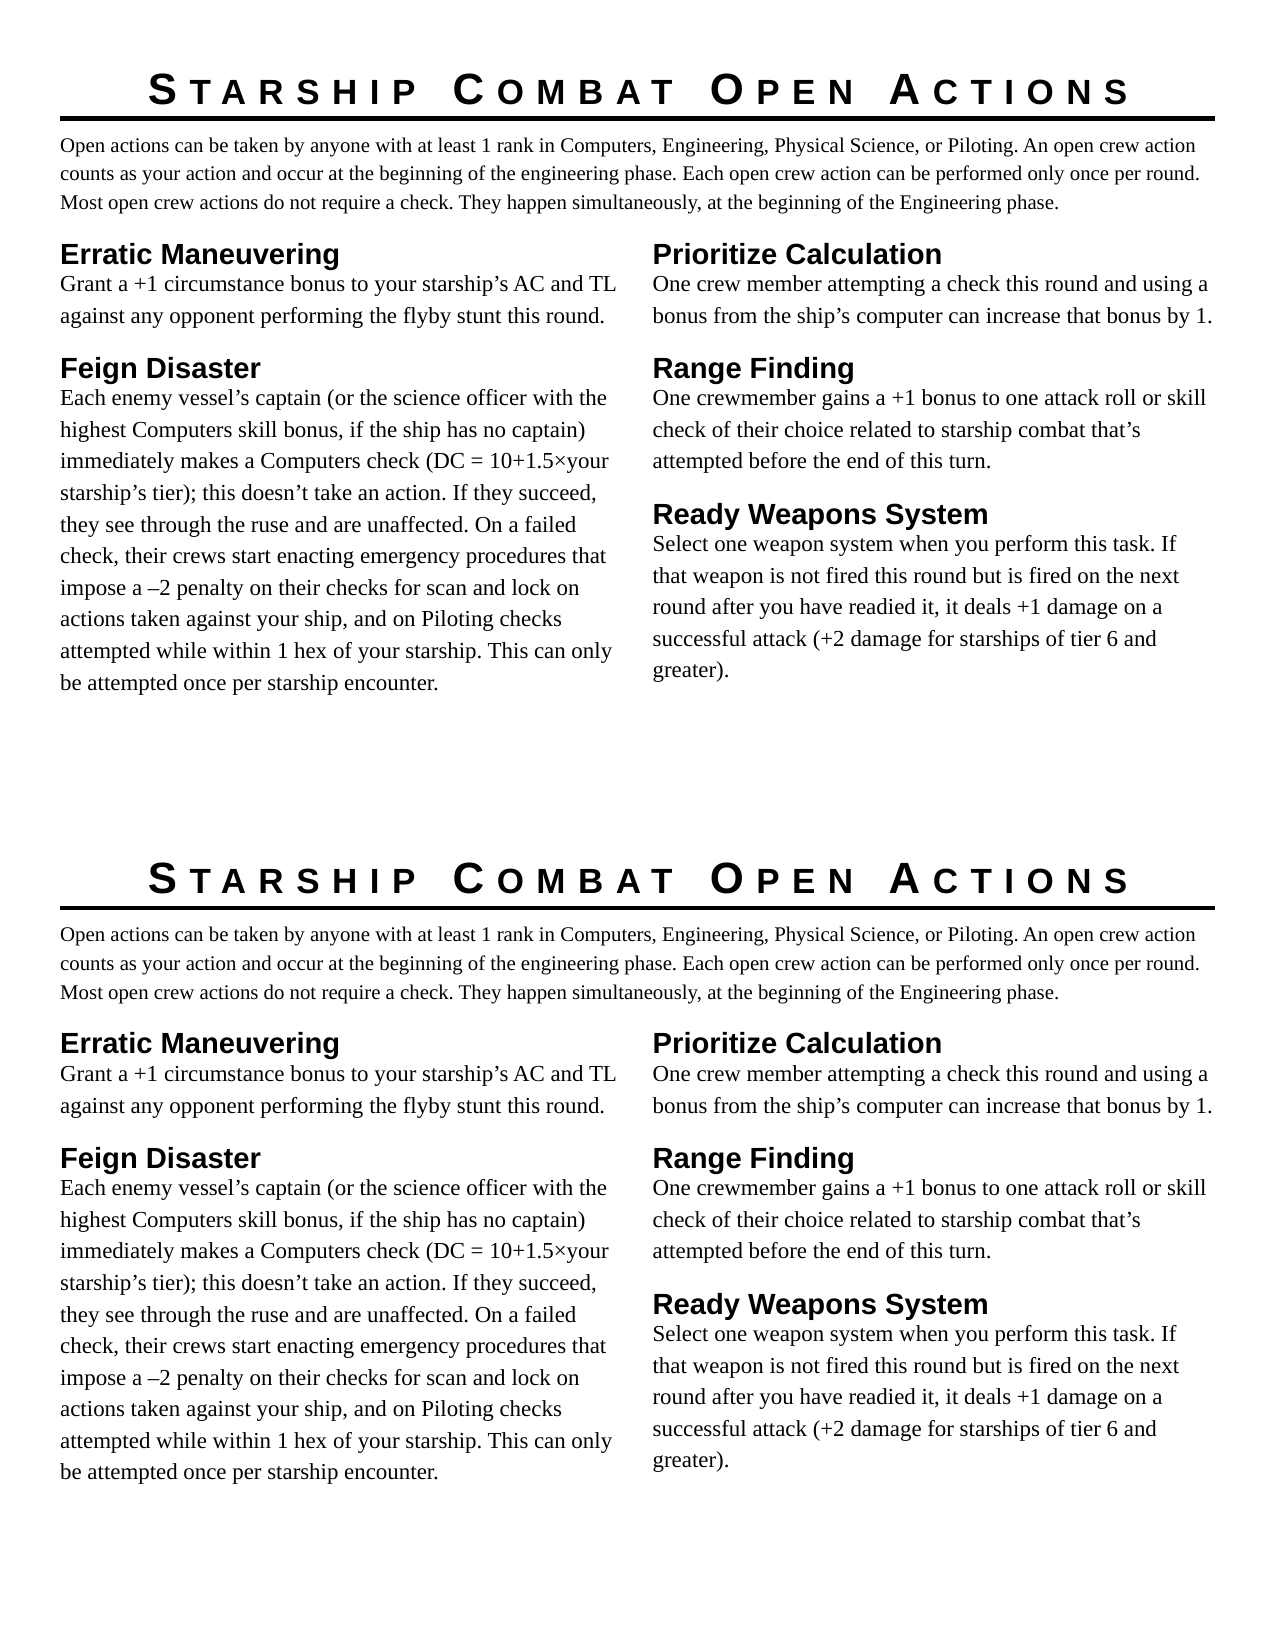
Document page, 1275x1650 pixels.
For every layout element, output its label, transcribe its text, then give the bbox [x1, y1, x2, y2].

subtitle Range Finding [652, 1141, 1215, 1174]
subtitle Starship Combat Open Actions [60, 850, 1215, 906]
subtitle Ready Weapons System [652, 1287, 1215, 1320]
text Grant a +1 circumstance bonus to your starship’s AC and TL against any opponent performing the flyby stunt this round. [60, 1060, 622, 1118]
subtitle Ready Weapons System [652, 497, 1215, 530]
subtitle Erratic Maneuvering [60, 237, 622, 270]
subtitle Feign Disaster [60, 351, 622, 384]
subtitle Prioritize Calculation [652, 237, 1215, 270]
text Each enemy vessel’s captain (or the science officer with the highest Computers skill bonus, if the ship has no captain) immediately makes a Computers check (DC = 10+1.5×your starship’s tier); this doesn’t take an action. If they succeed, they see through the ruse and are unaffected. On a failed check, their crews start enacting emergency procedures that impose a –2 penalty on their checks for scan and lock on actions taken against your ship, and on Piloting checks attempted while within 1 hex of your starship. This can only be attempted once per starship encounter. [60, 1174, 622, 1485]
text One crew member attempting a check this round and using a bonus from the ship’s computer can increase that bonus by 1. [652, 1060, 1215, 1118]
subtitle Erratic Maneuvering [60, 1027, 622, 1060]
text Select one weapon system when you perform this task. If that weapon is not fired this round but is fired on the next round after you have readied it, it deals +1 damage on a successful attack (+2 damage for starships of tier 6 and greater). [652, 530, 1215, 683]
text One crewmember gains a +1 bonus to one attack roll or skill check of their choice related to starship combat that’s attempted before the end of this turn. [652, 384, 1215, 474]
text Each enemy vessel’s captain (or the science officer with the highest Computers skill bonus, if the ship has no captain) immediately makes a Computers check (DC = 10+1.5×your starship’s tier); this doesn’t take an action. If they succeed, they see through the ruse and are unaffected. On a failed check, their crews start enacting emergency procedures that impose a –2 penalty on their checks for scan and lock on actions taken against your ship, and on Piloting checks attempted while within 1 hex of your starship. This can only be attempted once per starship encounter. [60, 384, 622, 695]
text Select one weapon system when you perform this task. If that weapon is not fired this round but is fired on the next round after you have readied it, it deals +1 damage on a successful attack (+2 damage for starships of tier 6 and greater). [652, 1320, 1215, 1473]
subtitle Feign Disaster [60, 1141, 622, 1174]
text One crewmember gains a +1 bonus to one attack roll or skill check of their choice related to starship combat that’s attempted before the end of this turn. [652, 1174, 1215, 1264]
text Grant a +1 circumstance bonus to your starship’s AC and TL against any opponent performing the flyby stunt this round. [60, 270, 622, 328]
text Open actions can be taken by anyone with at least 1 rank in Computers, Engineering, Physical Science, or Piloting. An open crew action counts as your action and occur at the beginning of the engineering phase. Each open crew action can be performed only once per round. Most open crew actions do not require a check. They happen simultaneously, at the beginning of the Engineering phase. [60, 132, 1215, 214]
subtitle Range Finding [652, 351, 1215, 384]
subtitle Starship Combat Open Actions [60, 60, 1215, 116]
text One crew member attempting a check this round and using a bonus from the ship’s computer can increase that bonus by 1. [652, 270, 1215, 328]
subtitle Prioritize Calculation [652, 1027, 1215, 1060]
text Open actions can be taken by anyone with at least 1 rank in Computers, Engineering, Physical Science, or Piloting. An open crew action counts as your action and occur at the beginning of the engineering phase. Each open crew action can be performed only once per round. Most open crew actions do not require a check. They happen simultaneously, at the beginning of the Engineering phase. [60, 922, 1215, 1004]
